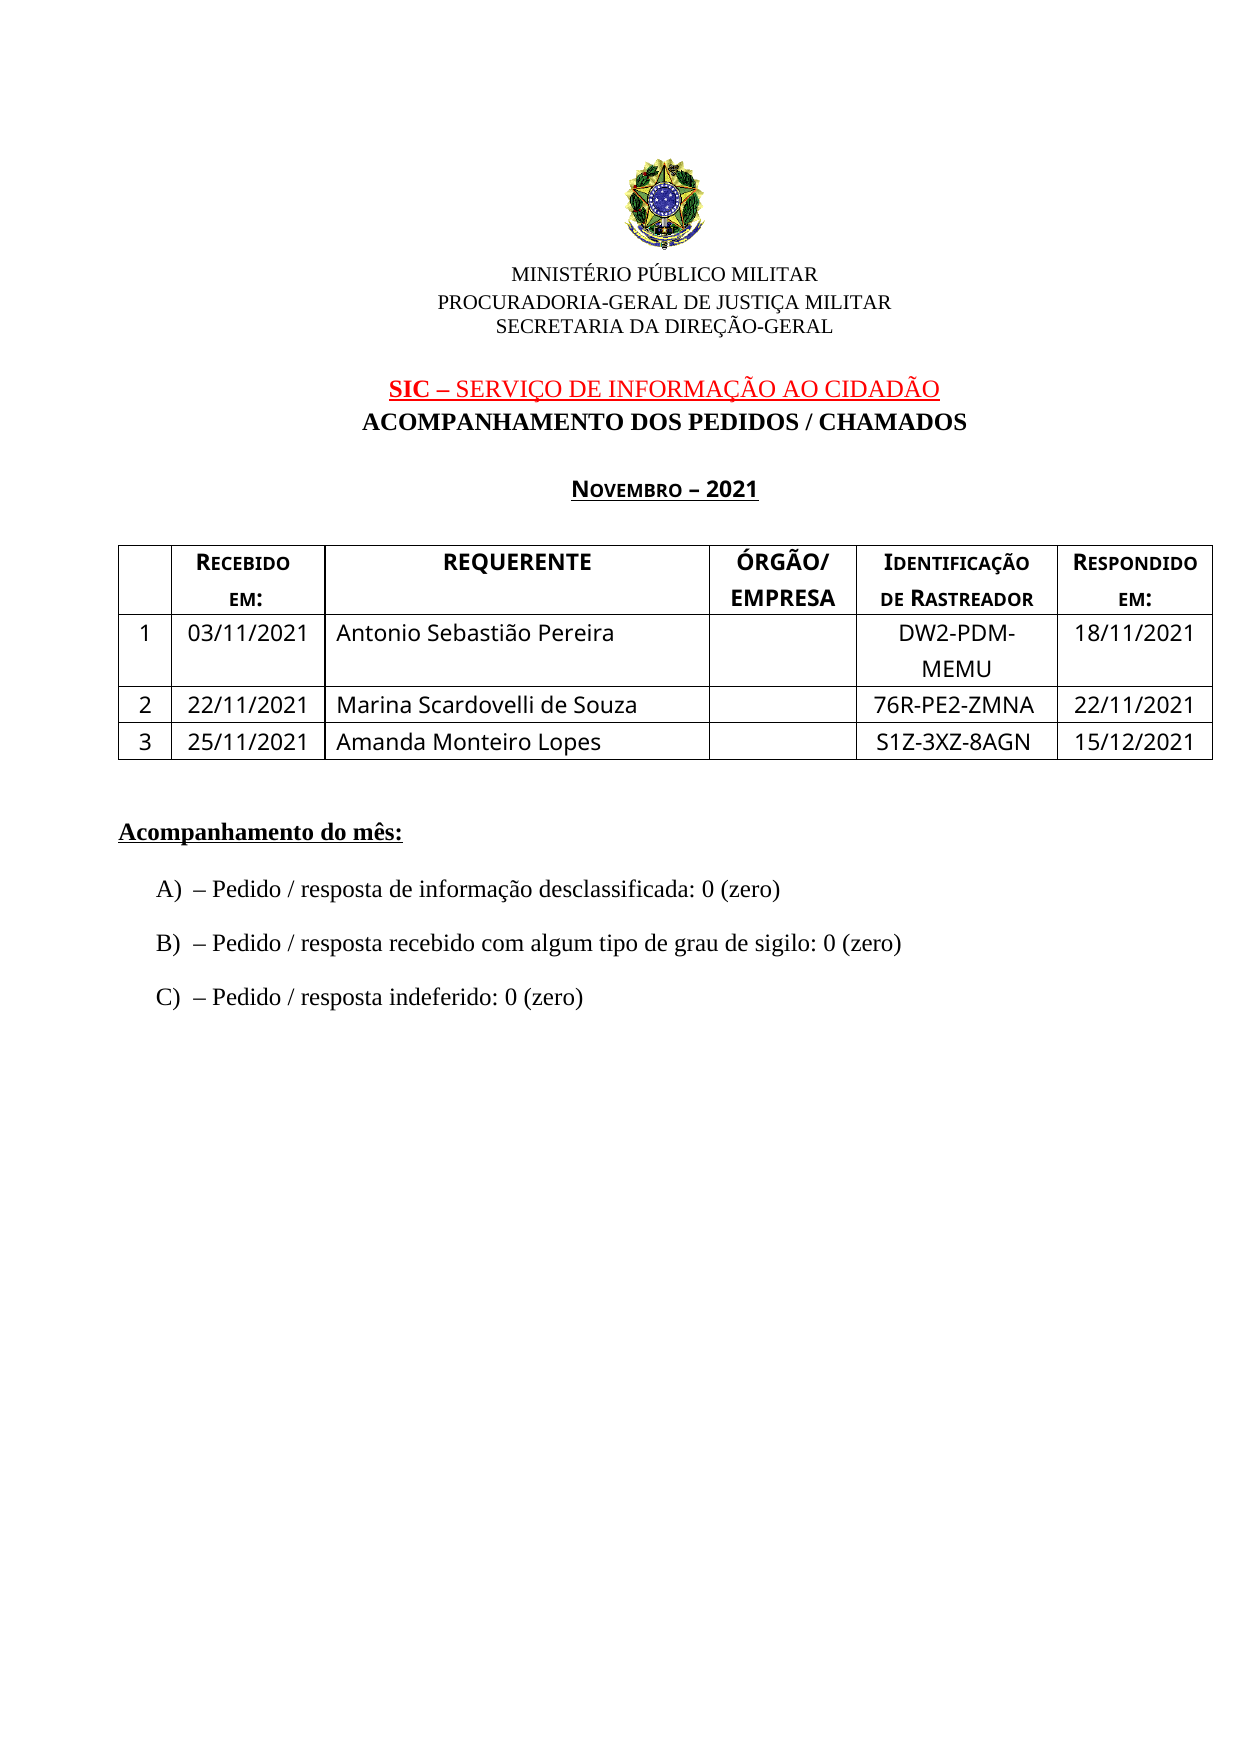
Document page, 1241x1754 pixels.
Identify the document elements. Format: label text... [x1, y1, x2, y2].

table_cell S1Z-3XZ-8AGN [857, 723, 1057, 759]
subtitle PROCURADORIA-GERAL DE JUSTIÇA MILITAR [118, 290, 1211, 314]
text Acompanhamento do mês: [118, 817, 1211, 845]
table_cell 22/11/2021 [172, 687, 324, 722]
table_cell 76R-PE2-ZMNA [857, 687, 1057, 722]
table_cell Antonio Sebastião Pereira [326, 615, 709, 686]
text Novembro – 2021 [118, 473, 1211, 504]
table_header [119, 546, 171, 613]
list – Pedido / resposta indeferido: 0 (zero) [156, 982, 1211, 1011]
table_cell Amanda Monteiro Lopes [326, 723, 709, 759]
table_header Recebido em: [172, 546, 324, 613]
text SECRETARIA DA DIREÇÃO-GERAL [118, 314, 1211, 338]
table_header REQUERENTE [326, 546, 709, 613]
list – Pedido / resposta recebido com algum tipo de grau de sigilo: 0 (zero) [156, 928, 1211, 957]
table_cell [710, 615, 856, 686]
table_cell [710, 723, 856, 759]
text ACOMPANHAMENTO DOS PEDIDOS / CHAMADOS [118, 407, 1211, 436]
table_cell 25/11/2021 [172, 723, 324, 759]
table_cell 1 [119, 615, 171, 686]
text SIC – SERVIÇO DE INFORMAÇÃO AO CIDADÃO [118, 374, 1211, 403]
table_cell 03/11/2021 [172, 615, 324, 686]
table_header ÓRGÃO/ EMPRESA [710, 546, 856, 613]
table_cell [710, 687, 856, 722]
table_cell 3 [119, 723, 171, 759]
table_cell DW2-PDM-MEMU [857, 615, 1057, 686]
table_cell Marina Scardovelli de Souza [326, 687, 709, 722]
table_cell 2 [119, 687, 171, 722]
table_header Identificação de Rastreador [857, 546, 1057, 613]
table_cell 22/11/2021 [1058, 687, 1212, 722]
text MINISTÉRIO PÚBLICO MILITAR [118, 262, 1211, 286]
table_cell 15/12/2021 [1058, 723, 1212, 759]
table_header Respondido em: [1058, 546, 1212, 613]
table_cell 18/11/2021 [1058, 615, 1212, 686]
list – Pedido / resposta de informação desclassificada: 0 (zero) [156, 874, 1211, 903]
